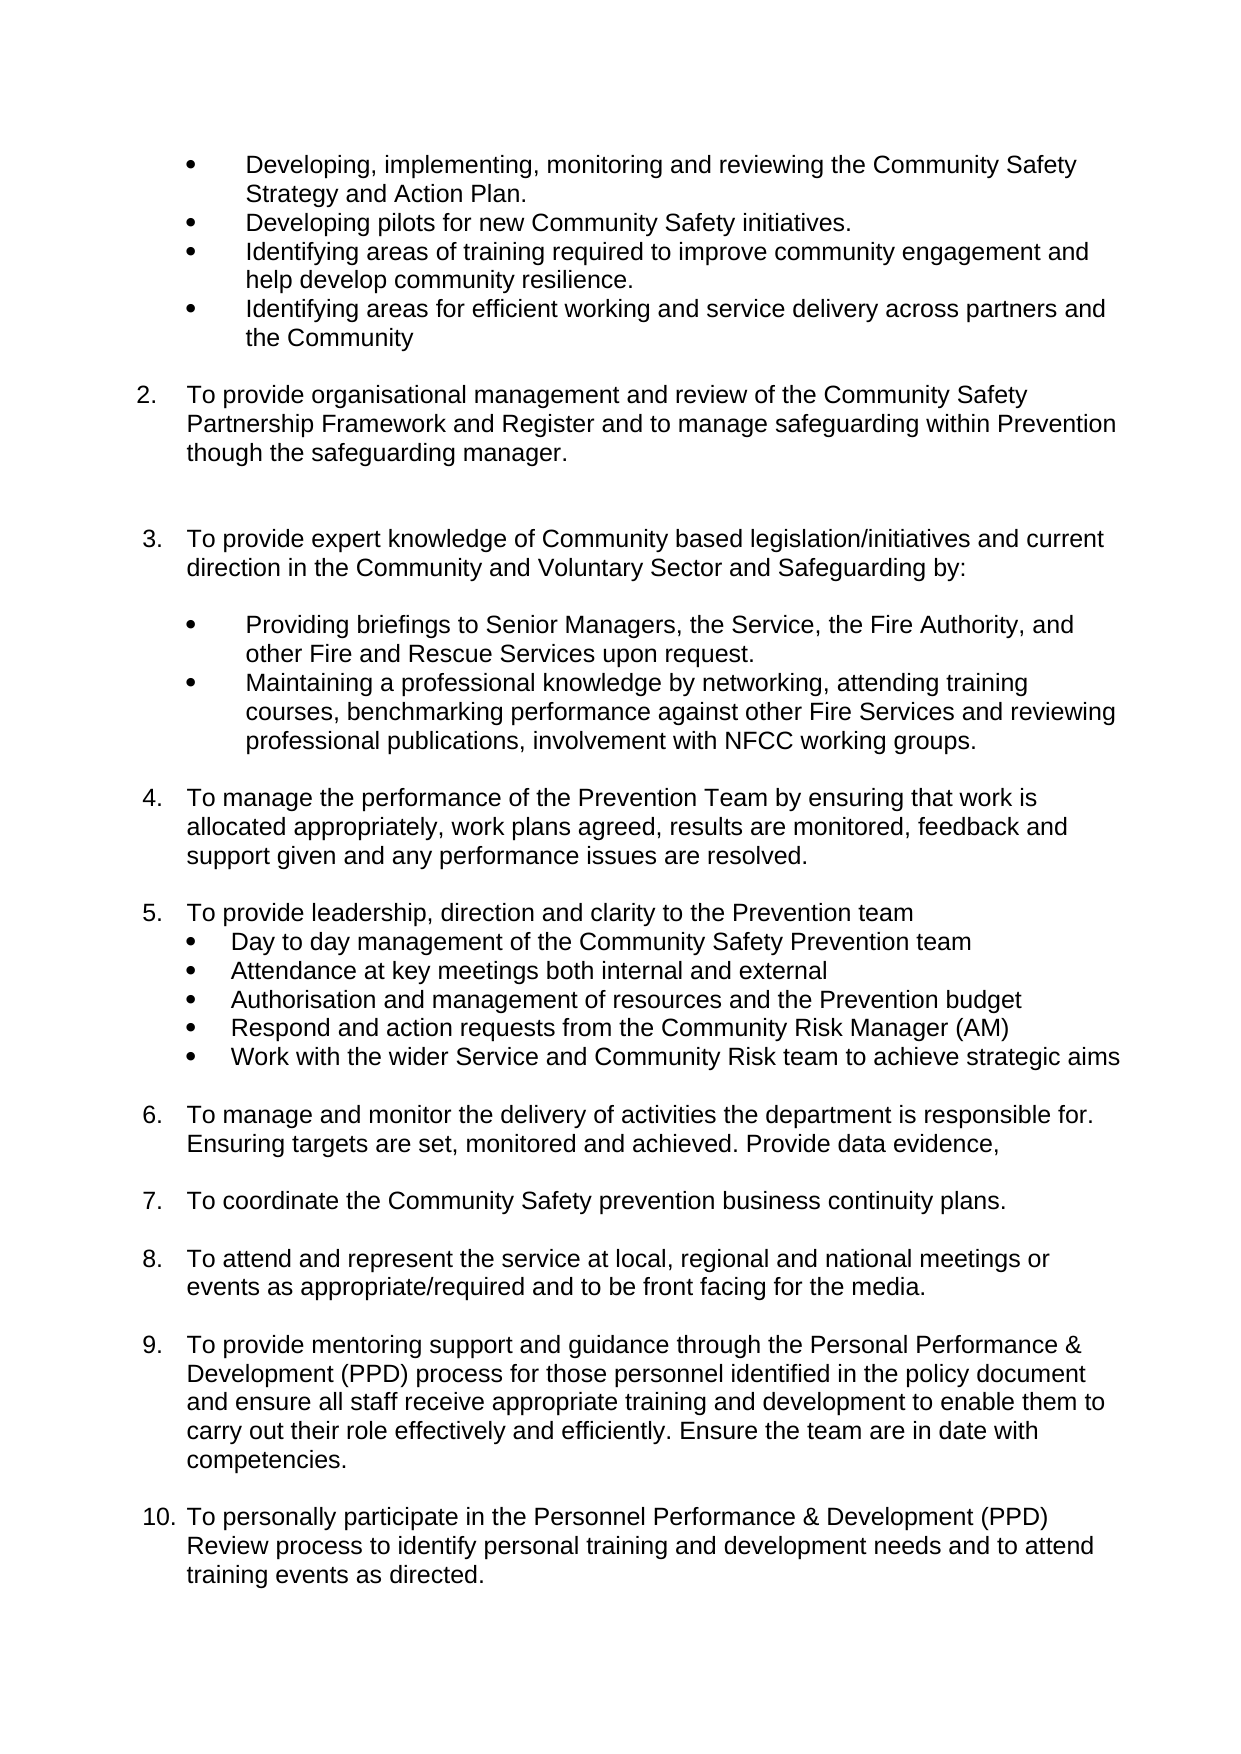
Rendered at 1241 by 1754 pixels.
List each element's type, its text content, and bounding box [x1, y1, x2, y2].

list Work with the wider Service and Community Risk team to achieve strategic aims [186, 1042, 1128, 1071]
list Identifying areas for efficient working and service delivery across partners and the Community [186, 294, 1128, 352]
list To coordinate the Community Safety prevention business continuity plans. [142, 1186, 1128, 1215]
list Identifying areas of training required to improve community engagement and help develop community resilience. [186, 236, 1128, 294]
list To manage the performance of the Prevention Team by ensuring that work is allocated appropriately, work plans agreed, results are monitored, feedback and support given and any performance issues are resolved. [142, 783, 1128, 869]
list To provide mentoring support and guidance through the Personal Performance & Development (PPD) process for those personnel identified in the policy document and ensure all staff receive appropriate training and development to enable them to carry out their role effectively and efficiently. Ensure the team are in date with competencies. [142, 1330, 1128, 1474]
list Developing pilots for new Community Safety initiatives. [186, 208, 1128, 236]
list Day to day management of the Community Safety Prevention team [186, 927, 1128, 956]
list Attendance at key meetings both internal and external [186, 956, 1128, 984]
list To provide expert knowledge of Community based legislation/initiatives and current direction in the Community and Voluntary Sector and Safeguarding by: [142, 524, 1128, 582]
list Providing briefings to Senior Managers, the Service, the Fire Authority, and other Fire and Rescue Services upon request. [186, 610, 1128, 668]
list To provide leadership, direction and clarity to the Prevention team [142, 898, 1128, 927]
list To manage and monitor the delivery of activities the department is responsible for. Ensuring targets are set, monitored and achieved. Provide data evidence, [142, 1100, 1128, 1157]
list Maintaining a professional knowledge by networking, attending training courses, benchmarking performance against other Fire Services and reviewing professional publications, involvement with NFCC working groups. [186, 668, 1128, 754]
list To provide organisational management and review of the Community Safety Partnership Framework and Register and to manage safeguarding within Prevention though the safeguarding manager. [136, 380, 1128, 467]
list Respond and action requests from the Community Risk Manager (AM) [186, 1013, 1128, 1042]
list Authorisation and management of resources and the Prevention budget [186, 984, 1128, 1013]
list Developing, implementing, monitoring and reviewing the Community Safety Strategy and Action Plan. [186, 150, 1128, 208]
list To personally participate in the Personnel Performance & Development (PPD) Review process to identify personal training and development needs and to attend training events as directed. [142, 1502, 1128, 1589]
list To attend and represent the service at local, regional and national meetings or events as appropriate/required and to be front facing for the media. [142, 1244, 1128, 1301]
